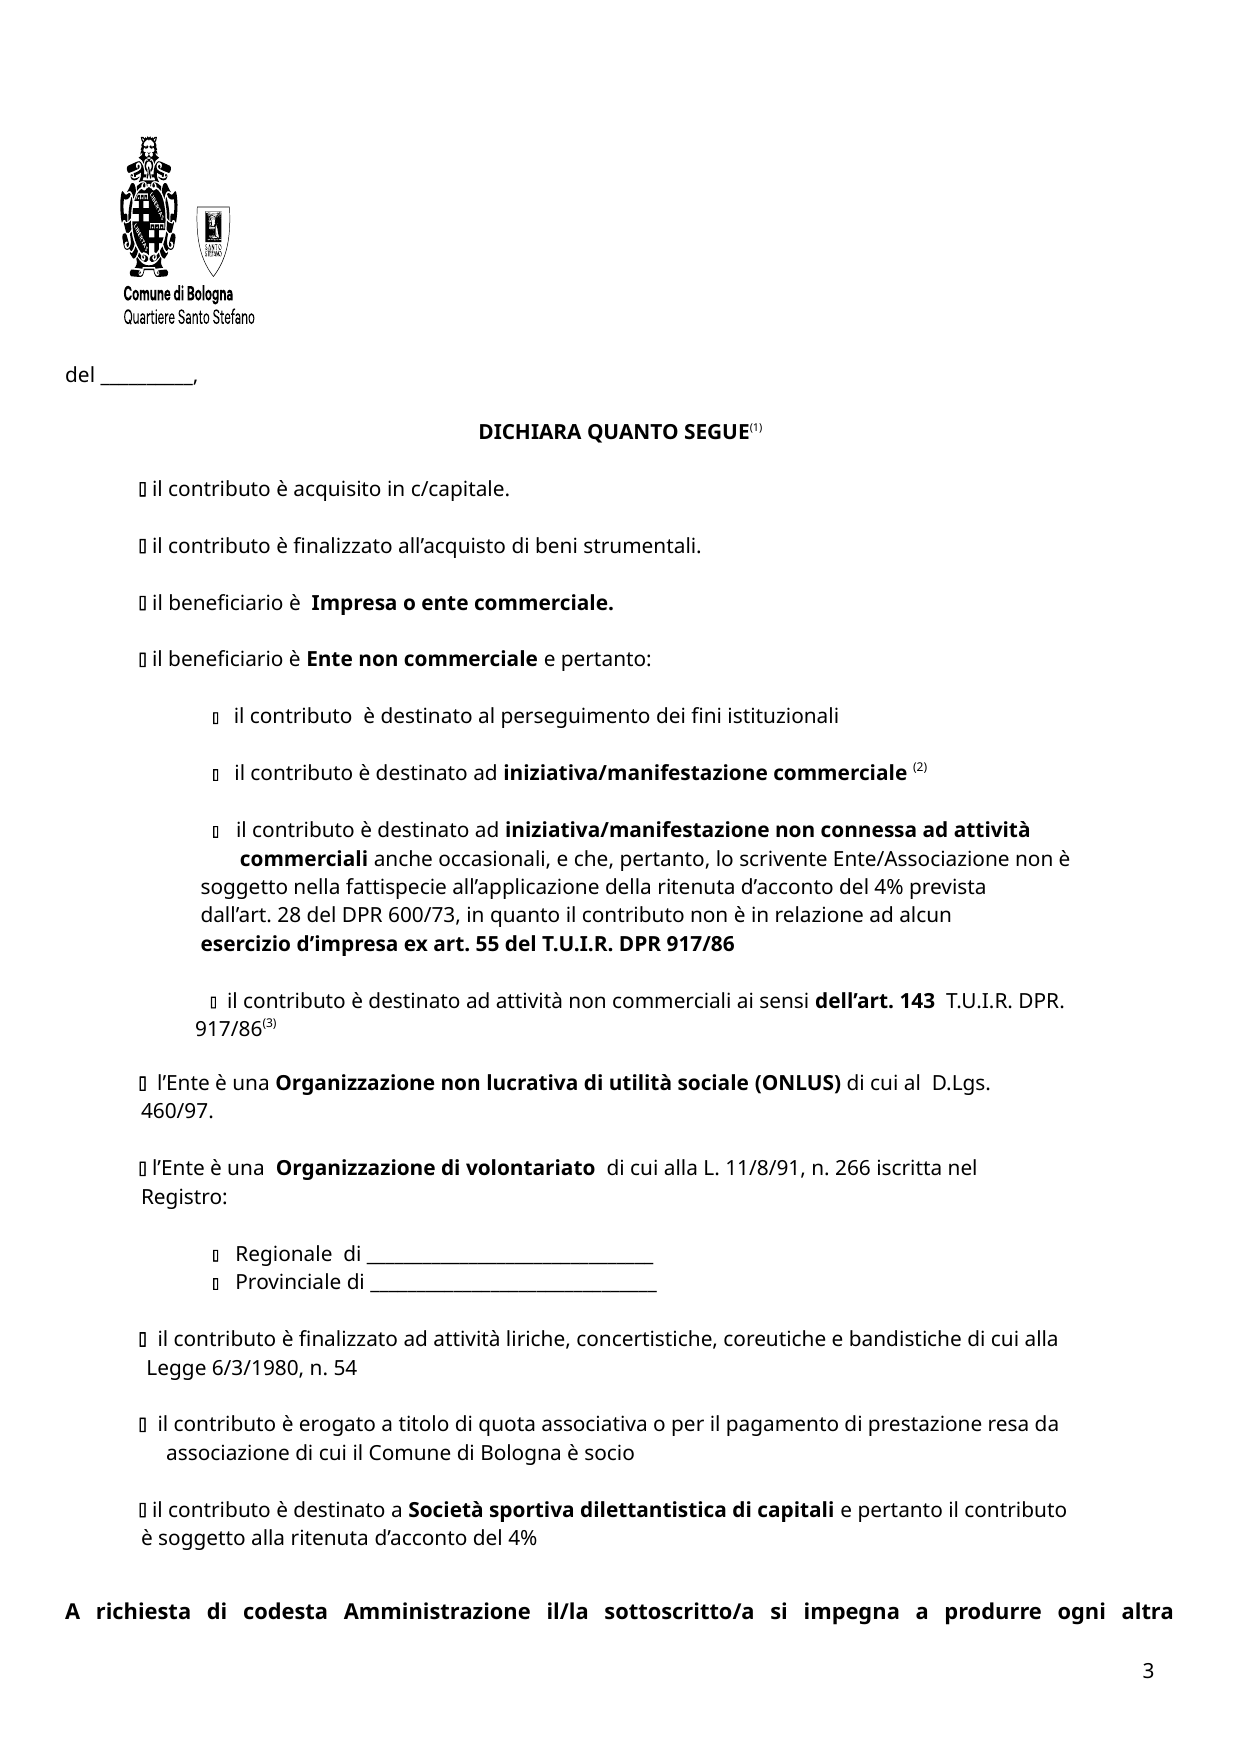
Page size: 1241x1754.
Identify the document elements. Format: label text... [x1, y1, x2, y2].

text 917/86(3) [65, 1014, 1175, 1043]
text  il contributo è destinato ad iniziativa/manifestazione commerciale (2) [65, 758, 1175, 787]
text 460/97. [65, 1097, 1175, 1125]
text  l’Ente è una Organizzazione non lucrativa di utilità sociale (ONLUS) di cui al D.Lgs. [65, 1068, 1175, 1097]
text  il contributo è erogato a titolo di quota associativa o per il pagamento di prestazione resa da [65, 1409, 1175, 1438]
text soggetto nella fattispecie all’applicazione della ritenuta d’acconto del 4% prevista [65, 872, 1175, 901]
text  il beneficiario è Ente non commerciale e pertanto: [65, 644, 1175, 673]
text associazione di cui il Comune di Bologna è socio [65, 1438, 1175, 1466]
text DICHIARA QUANTO SEGUE(1) [65, 417, 1175, 446]
text del __________, [65, 360, 1175, 389]
text commerciali anche occasionali, e che, pertanto, lo scrivente Ente/Associazione non è [65, 844, 1175, 872]
text  l’Ente è una Organizzazione di volontariato di cui alla L. 11/8/91, n. 266 iscritta nel [65, 1153, 1175, 1182]
text  Regionale di _______________________________ [65, 1239, 1175, 1267]
text  il contributo è destinato ad iniziativa/manifestazione non connessa ad attività [65, 815, 1175, 844]
text Legge 6/3/1980, n. 54 [65, 1353, 1175, 1381]
text  il contributo è destinato a Società sportiva dilettantistica di capitali e pertanto il contributo [65, 1495, 1175, 1523]
text dall’art. 28 del DPR 600/73, in quanto il contributo non è in relazione ad alcun [65, 901, 1175, 929]
text A richiesta di codesta Amministrazione il/la sottoscritto/a si impegna a produrre ogni altra [65, 1596, 1175, 1626]
text è soggetto alla ritenuta d’acconto del 4% [65, 1523, 1175, 1552]
text Registro: [65, 1182, 1175, 1210]
text  il contributo è acquisito in c/capitale. [65, 474, 1175, 502]
text  il contributo è destinato al perseguimento dei fini istituzionali [65, 701, 1175, 730]
text  il beneficiario è Impresa o ente commerciale. [65, 588, 1175, 616]
text  Provinciale di _______________________________ [65, 1267, 1175, 1296]
text  il contributo è finalizzato ad attività liriche, concertistiche, coreutiche e bandistiche di cui alla [65, 1324, 1175, 1353]
text  il contributo è finalizzato all’acquisto di beni strumentali. [65, 531, 1175, 559]
text  il contributo è destinato ad attività non commerciali ai sensi dell’art. 143 T.U.I.R. DPR. [65, 986, 1175, 1014]
text esercizio d’impresa ex art. 55 del T.U.I.R. DPR 917/86 [65, 929, 1175, 957]
